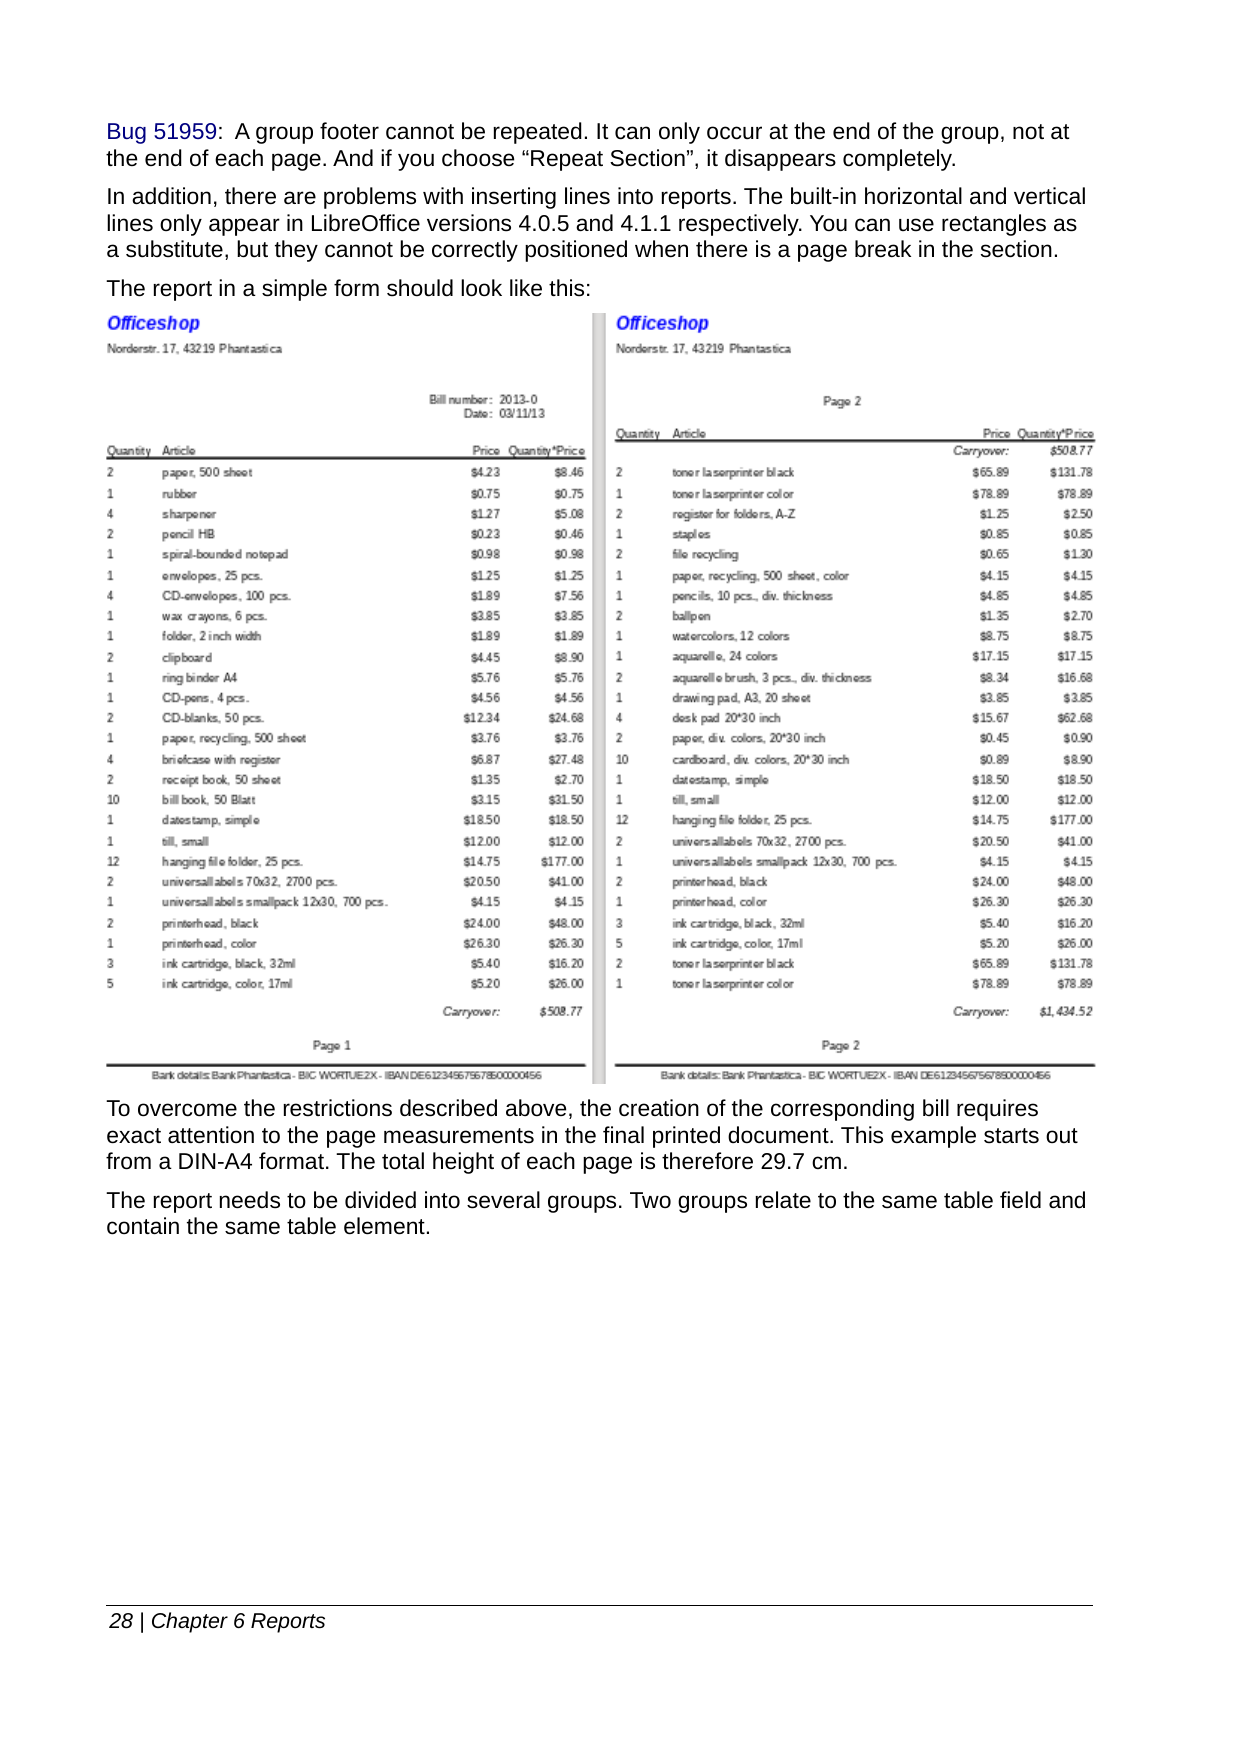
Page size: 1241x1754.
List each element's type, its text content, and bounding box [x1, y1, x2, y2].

picture [106, 313, 1097, 1084]
text In addition, there are problems with inserting lines into reports. The built-in horizontal and vertical lines only appear in LibreOffice versions 4.0.5 and 4.1.1 respectively. You can use rectangles as a substitute, but they cannot be correctly positioned when there is a page break in the section. [106, 183, 1093, 262]
text The report needs to be divided into several groups. Two groups relate to the same table field and contain the same table element. [106, 1187, 1093, 1239]
text The report in a simple form should look like this: [106, 275, 1093, 301]
text To overcome the restrictions described above, the creation of the corresponding bill requires exact attention to the page measurements in the final printed document. This example starts out from a DIN-A4 format. The total height of each page is therefore 29.7 cm. [106, 1095, 1093, 1174]
text Bug 51959: A group footer cannot be repeated. It can only occur at the end of the group, not at the end of each page. And if you choose “Repeat Section”, it disappears completely. [106, 118, 1093, 171]
